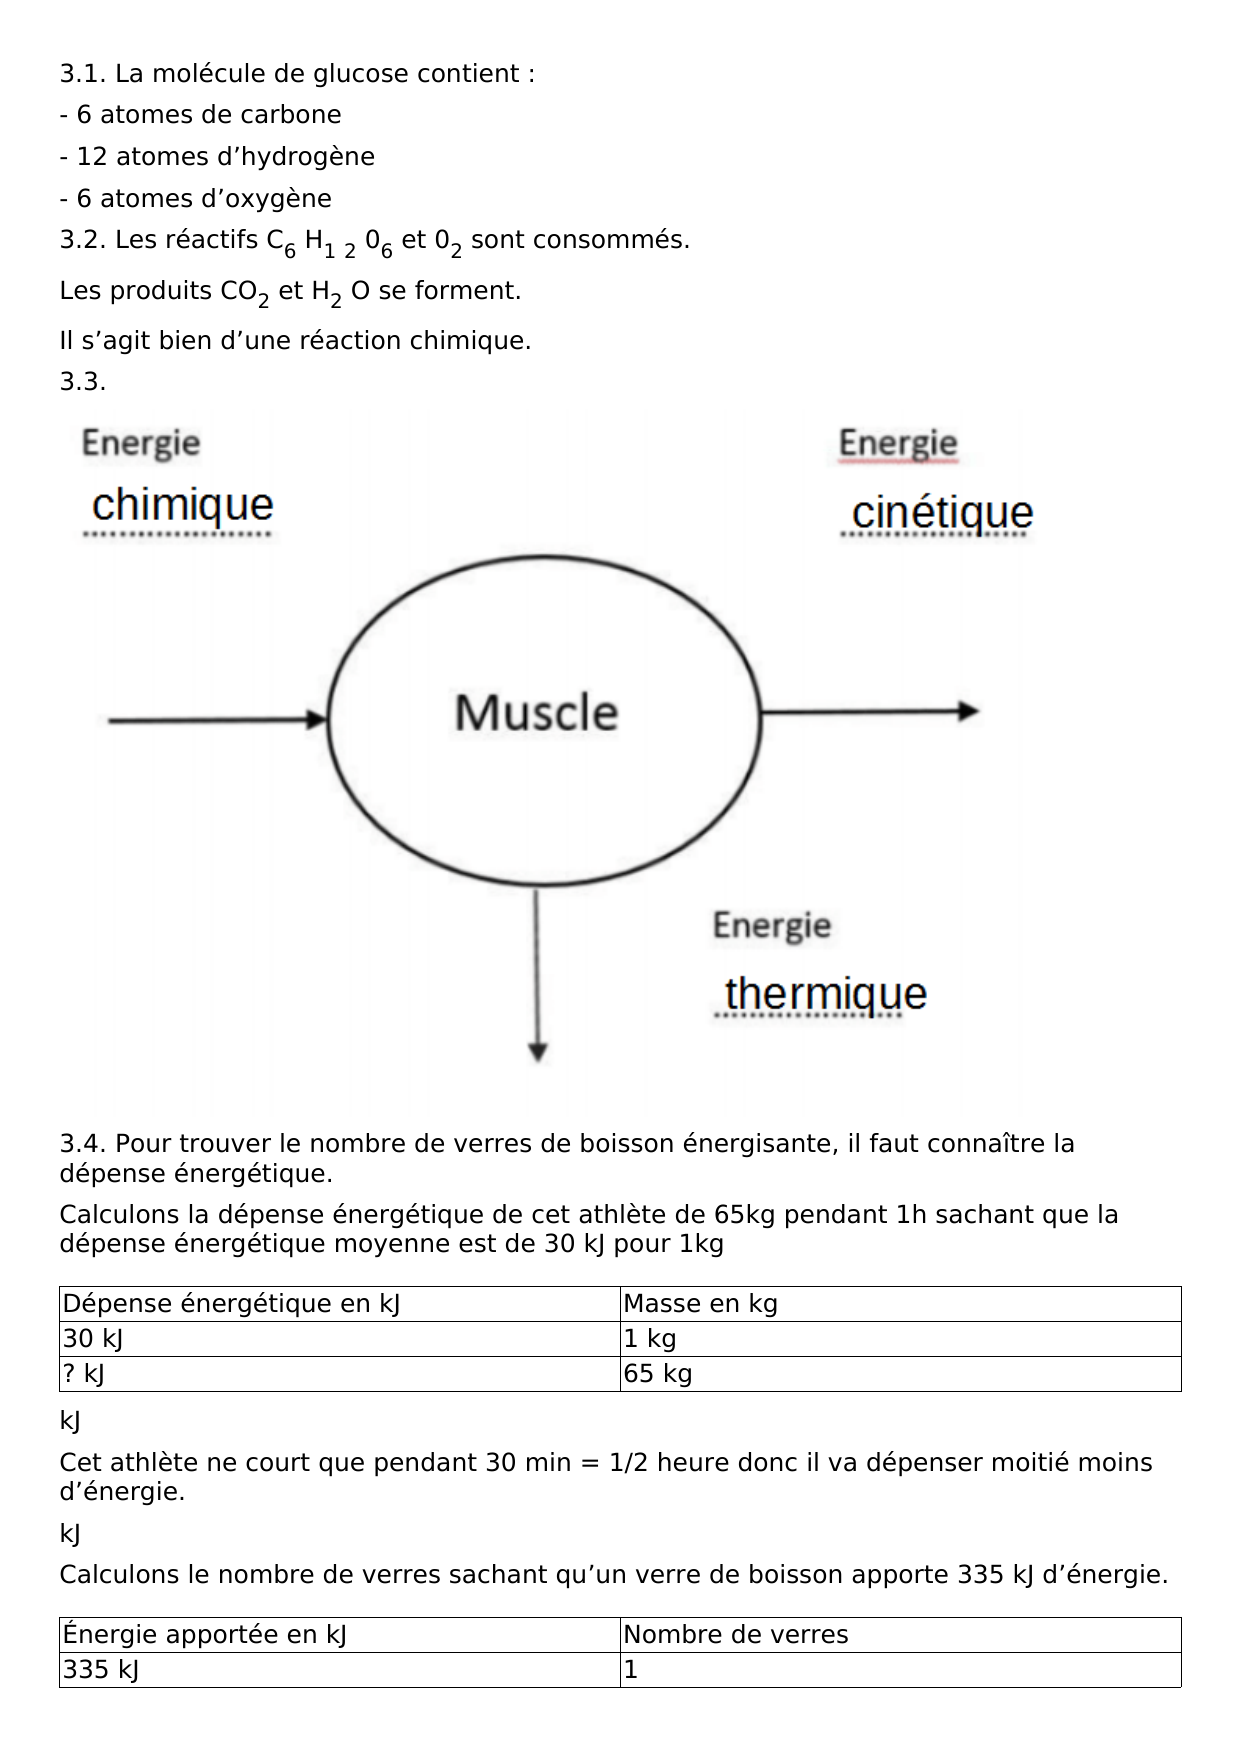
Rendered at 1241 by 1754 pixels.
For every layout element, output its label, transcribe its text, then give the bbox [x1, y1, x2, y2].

text - 12 atomes d’hydrogène [59, 142, 1181, 172]
table_header Dépense énergétique en kJ [60, 1287, 620, 1321]
table_cell 1 kg [621, 1322, 1181, 1356]
text - 6 atomes de carbone [59, 101, 1181, 130]
table_cell 30 kJ [60, 1322, 620, 1356]
text 3.2. Les réactifs C6 H1 2 06 et 02 sont consommés. [59, 226, 1181, 263]
text Les produits CO2 et H2 O se forment. [59, 276, 1181, 313]
text Calculons le nombre de verres sachant qu’un verre de boisson apporte 335 kJ d’énergie. [59, 1560, 1181, 1589]
table_cell ? kJ [60, 1357, 620, 1391]
text 3.1. La molécule de glucose contient : [59, 59, 1181, 88]
table_cell 1 [621, 1653, 1181, 1687]
table_header Énergie apportée en kJ [60, 1618, 620, 1652]
table_cell 335 kJ [60, 1653, 620, 1687]
text Cet athlète ne court que pendant 30 min = 1/2 heure donc il va dépenser moitié moins d’énergie. [59, 1448, 1181, 1506]
text - 6 atomes d’oxygène [59, 184, 1181, 213]
text kJ [59, 1406, 1181, 1435]
text 3.3. [59, 368, 1181, 397]
text Calculons la dépense énergétique de cet athlète de 65kg pendant 1h sachant que la dépense énergétique moyenne est de 30 kJ pour 1kg [59, 1200, 1181, 1259]
table_header Nombre de verres [621, 1618, 1181, 1652]
text 3.4. Pour trouver le nombre de verres de boisson énergisante, il faut connaître la dépense énergétique. [59, 1129, 1181, 1188]
table_cell 65 kg [621, 1357, 1181, 1391]
picture [59, 409, 1063, 1117]
text kJ [59, 1519, 1181, 1548]
text Il s’agit bien d’une réaction chimique. [59, 326, 1181, 355]
table_header Masse en kg [621, 1287, 1181, 1321]
